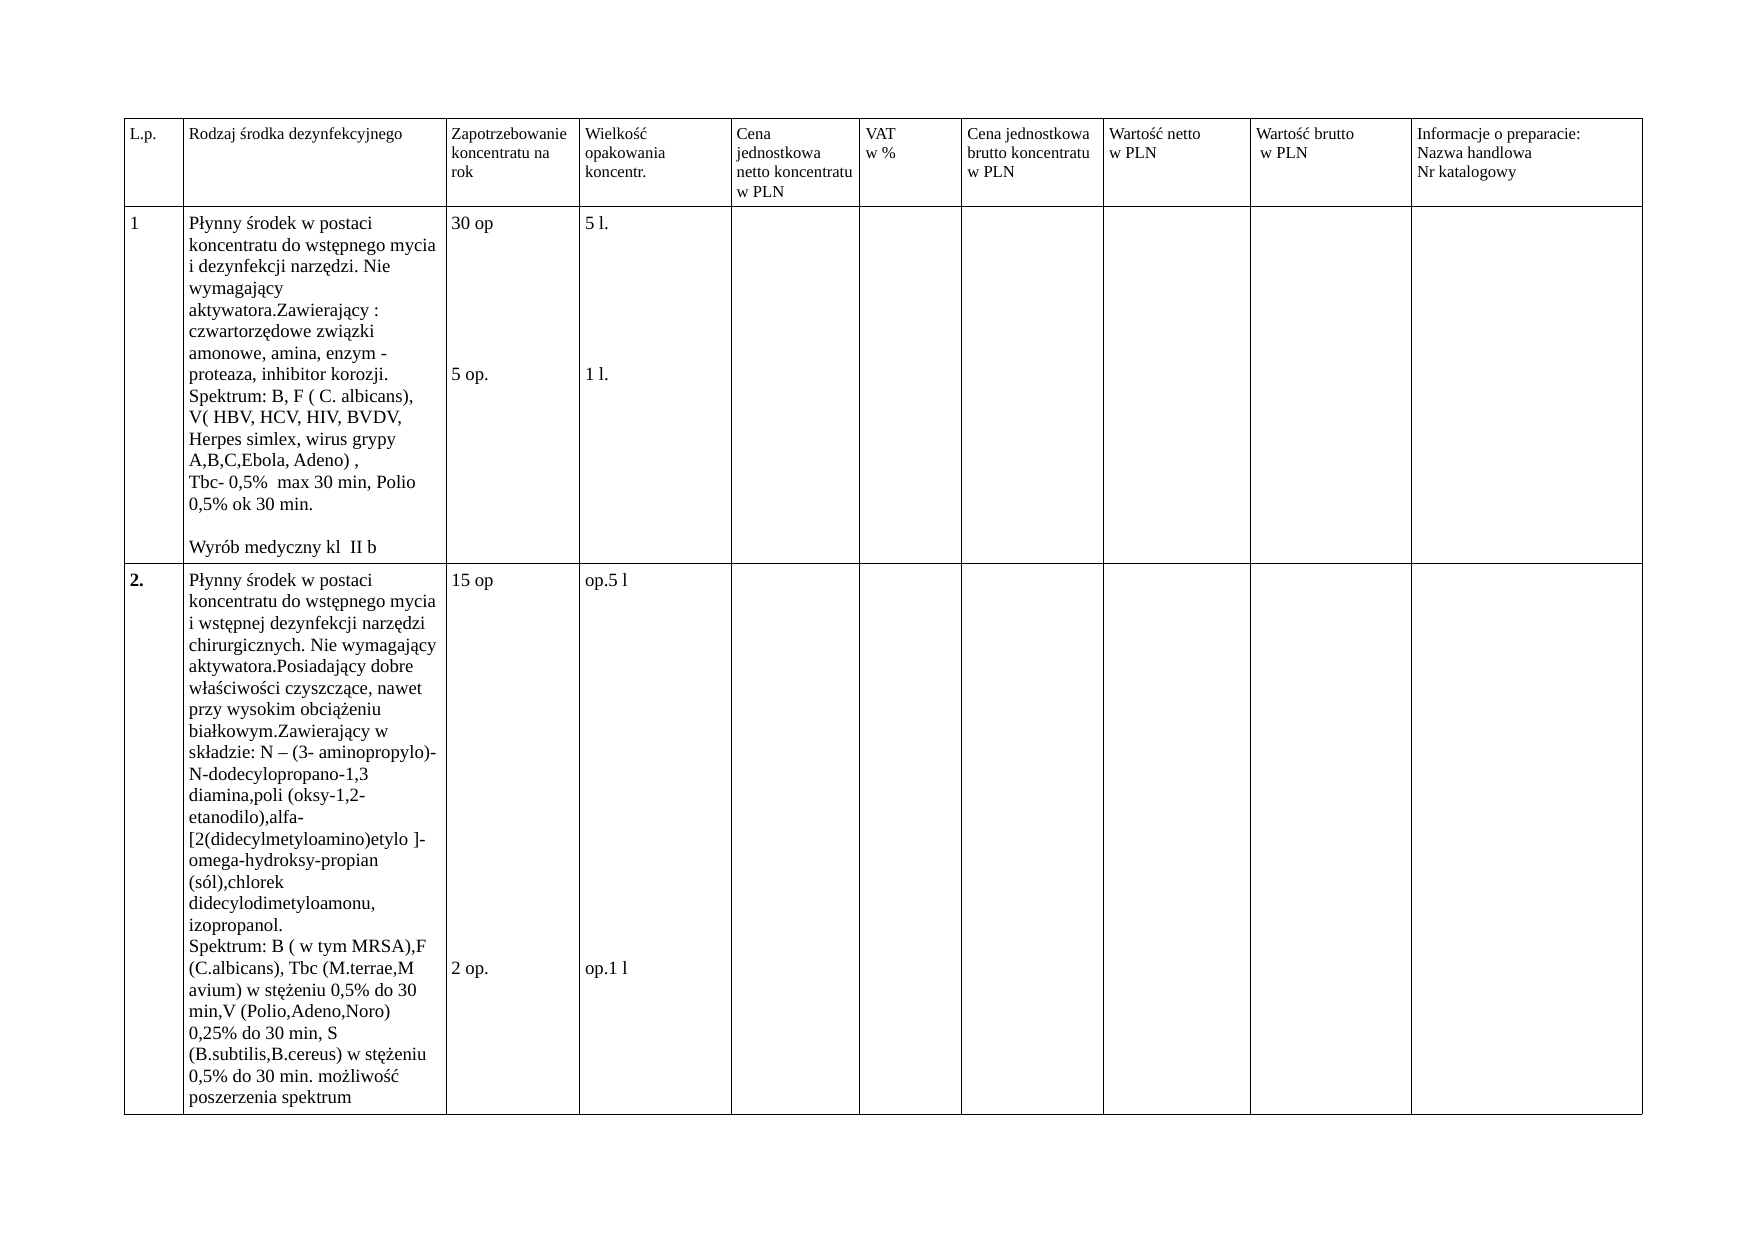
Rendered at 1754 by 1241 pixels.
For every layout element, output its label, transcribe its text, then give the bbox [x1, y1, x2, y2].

table_cell [1412, 564, 1642, 1113]
table_cell [860, 207, 961, 563]
table_cell 5 l. 1 l. [580, 207, 731, 563]
table_cell [732, 564, 859, 1113]
table_cell 15 op 2 op. [447, 564, 579, 1113]
table_cell [1251, 564, 1411, 1113]
table_cell op.5 l op.1 l [580, 564, 731, 1113]
table_cell Informacje o preparacie: Nazwa handlowa Nr katalogowy [1412, 119, 1642, 206]
table_cell Cena jednostkowa netto koncentratu w PLN [732, 119, 859, 206]
table_cell Płynny środek w postaci koncentratu do wstępnego mycia i dezynfekcji narzędzi. Nie wymagający aktywatora.Zawierający : czwartorzędowe związki amonowe, amina, enzym -proteaza, inhibitor korozji. Spektrum: B, F ( C. albicans), V( HBV, HCV, HIV, BVDV, Herpes simlex, wirus grypy A,B,C,Ebola, Adeno) , Tbc- 0,5% max 30 min, Polio 0,5% ok 30 min. Wyrób medyczny kl II b [184, 207, 446, 563]
table_cell [962, 207, 1103, 563]
table_cell 1 [125, 207, 183, 563]
table_cell Zapotrzebowanie koncentratu na rok [447, 119, 579, 206]
table_cell Wielkość opakowania koncentr. [580, 119, 731, 206]
table_cell [962, 564, 1103, 1113]
table_cell [1412, 207, 1642, 563]
table_cell [732, 207, 859, 563]
table_cell 30 op 5 op. [447, 207, 579, 563]
table_cell Płynny środek w postaci koncentratu do wstępnego mycia i wstępnej dezynfekcji narzędzi chirurgicznych. Nie wymagający aktywatora.Posiadający dobre właściwości czyszczące, nawet przy wysokim obciążeniu białkowym.Zawierający w składzie: N – (3- aminopropylo)-N-dodecylopropano-1,3 diamina,poli (oksy-1,2-etanodilo),alfa- [2(didecylmetyloamino)etylo ]- omega-hydroksy-propian (sól),chlorek didecylodimetyloamonu, izopropanol. Spektrum: B ( w tym MRSA),F (C.albicans), Tbc (M.terrae,M avium) w stężeniu 0,5% do 30 min,V (Polio,Adeno,Noro) 0,25% do 30 min, S (B.subtilis,B.cereus) w stężeniu 0,5% do 30 min. możliwość poszerzenia spektrum [184, 564, 446, 1113]
table_cell [1104, 564, 1250, 1113]
table_cell 2. [125, 564, 183, 1113]
table_cell [1104, 207, 1250, 563]
table_cell VAT w % [860, 119, 961, 206]
table_cell [1251, 207, 1411, 563]
table_cell L.p. [125, 119, 183, 206]
table_cell Cena jednostkowa brutto koncentratu w PLN [962, 119, 1103, 206]
table_cell Wartość brutto w PLN [1251, 119, 1411, 206]
table_cell [860, 564, 961, 1113]
table_cell Wartość netto w PLN [1104, 119, 1250, 206]
table_cell Rodzaj środka dezynfekcyjnego [184, 119, 446, 206]
